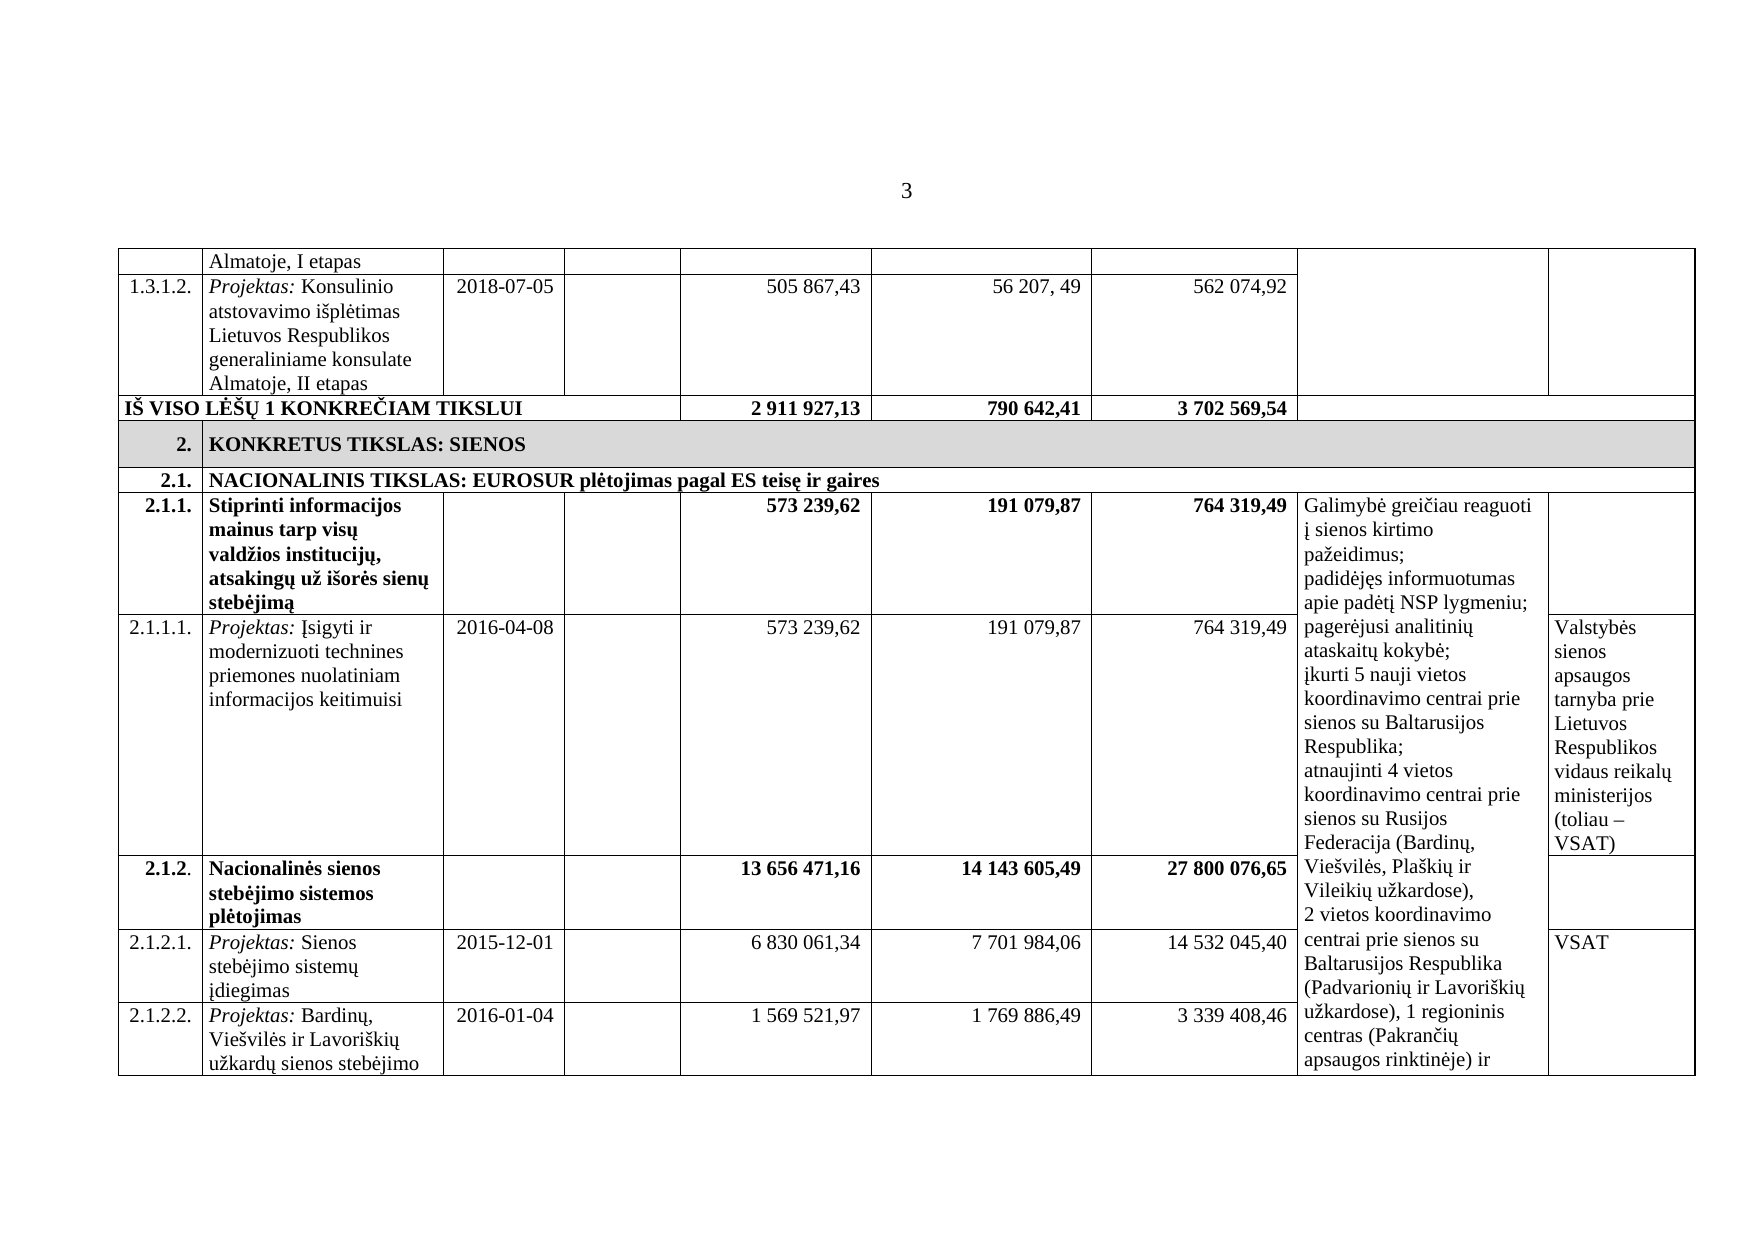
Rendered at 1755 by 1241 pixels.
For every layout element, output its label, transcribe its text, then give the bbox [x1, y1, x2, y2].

table_cell 14 532 045,40 [1092, 930, 1297, 1002]
table_cell [444, 249, 564, 273]
table_cell [444, 856, 564, 928]
table_cell 2. [119, 421, 202, 467]
table_cell [565, 856, 680, 928]
table_cell 14 143 605,49 [872, 856, 1091, 928]
table_cell Valstybės sienos apsaugos tarnyba prie Lietuvos Respublikos vidaus reikalų ministerijos (toliau – VSAT) [1549, 615, 1694, 855]
table_cell 13 656 471,16 [681, 856, 871, 928]
table_cell Projektas: Sienos stebėjimo sistemų įdiegimas [203, 930, 443, 1002]
table_cell [565, 1003, 680, 1075]
table_cell 6 830 061,34 [681, 930, 871, 1002]
table_cell 2015-12-01 [444, 930, 564, 1002]
table_cell [681, 249, 871, 273]
table_cell [565, 615, 680, 855]
table_cell 2.1.2. [119, 856, 202, 928]
table_cell 1.3.1.2. [119, 275, 202, 395]
table_cell Projektas: Įsigyti ir modernizuoti technines priemones nuolatiniam informacijos keitimuisi [203, 615, 443, 855]
table_cell [1298, 396, 1694, 420]
table_cell KONKRETUS TIKSLAS: SIENOS [203, 421, 1694, 467]
table_cell [565, 249, 680, 273]
table_cell 1 769 886,49 [872, 1003, 1091, 1075]
table_cell [1549, 249, 1694, 395]
table_cell 191 079,87 [872, 615, 1091, 855]
table_cell IŠ VISO LĖŠŲ 1 KONKREČIAM TIKSLUI [119, 396, 680, 420]
table_cell 2 911 927,13 [681, 396, 871, 420]
table_cell Projektas: Bardinų, Viešvilės ir Lavoriškių užkardų sienos stebėjimo [203, 1003, 443, 1075]
table_cell [1549, 856, 1694, 928]
table_cell Projektas: Konsulinio atstovavimo išplėtimas Lietuvos Respublikos generaliniame konsulate Almatoje, II etapas [203, 275, 443, 395]
table_cell 2016-01-04 [444, 1003, 564, 1075]
table_cell [119, 249, 202, 273]
table_cell 3 702 569,54 [1092, 396, 1297, 420]
table_cell [565, 493, 680, 614]
table_cell VSAT [1549, 930, 1694, 1075]
table_cell 2016-04-08 [444, 615, 564, 855]
table_cell Nacionalinės sienos stebėjimo sistemos plėtojimas [203, 856, 443, 928]
table_cell 2018-07-05 [444, 275, 564, 395]
table_cell 562 074,92 [1092, 275, 1297, 395]
table_cell [565, 275, 680, 395]
table_cell 7 701 984,06 [872, 930, 1091, 1002]
table_cell 1 569 521,97 [681, 1003, 871, 1075]
table_cell [1549, 493, 1694, 614]
table_cell 3 339 408,46 [1092, 1003, 1297, 1075]
table_cell 56 207, 49 [872, 275, 1091, 395]
table_cell Galimybė greičiau reaguoti į sienos kirtimo pažeidimus; padidėjęs informuotumas apie padėtį NSP lygmeniu; pagerėjusi analitinių ataskaitų kokybė; įkurti 5 nauji vietos koordinavimo centrai prie sienos su Baltarusijos Respublika; atnaujinti 4 vietos koordinavimo centrai prie sienos su Rusijos Federacija (Bardinų, Viešvilės, Plaškių ir Vileikių užkardose), 2 vietos koordinavimo centrai prie sienos su Baltarusijos Respublika (Padvarionių ir Lavoriškių užkardose), 1 regioninis centras (Pakrančių apsaugos rinktinėje) ir [1298, 493, 1548, 1075]
table_cell 790 642,41 [872, 396, 1091, 420]
table_cell 27 800 076,65 [1092, 856, 1297, 928]
table_cell 2.1.2.1. [119, 930, 202, 1002]
table_cell 2.1.2.2. [119, 1003, 202, 1075]
table_cell 573 239,62 [681, 493, 871, 614]
table_cell 505 867,43 [681, 275, 871, 395]
table_cell 2.1.1.1. [119, 615, 202, 855]
table_cell 2.1. [119, 468, 202, 492]
table_cell 191 079,87 [872, 493, 1091, 614]
table_cell Stiprinti informacijos mainus tarp visų valdžios institucijų, atsakingų už išorės sienų stebėjimą [203, 493, 443, 614]
table_cell [444, 493, 564, 614]
table_cell 764 319,49 [1092, 615, 1297, 855]
table_cell [1298, 249, 1548, 395]
table_cell 2.1.1. [119, 493, 202, 614]
table_cell [872, 249, 1091, 273]
table_cell Almatoje, I etapas [203, 249, 443, 273]
table_cell 573 239,62 [681, 615, 871, 855]
table_cell 764 319,49 [1092, 493, 1297, 614]
table_cell [565, 930, 680, 1002]
table_cell [1092, 249, 1297, 273]
table_cell NACIONALINIS TIKSLAS: EUROSUR plėtojimas pagal ES teisę ir gaires [203, 468, 1694, 492]
